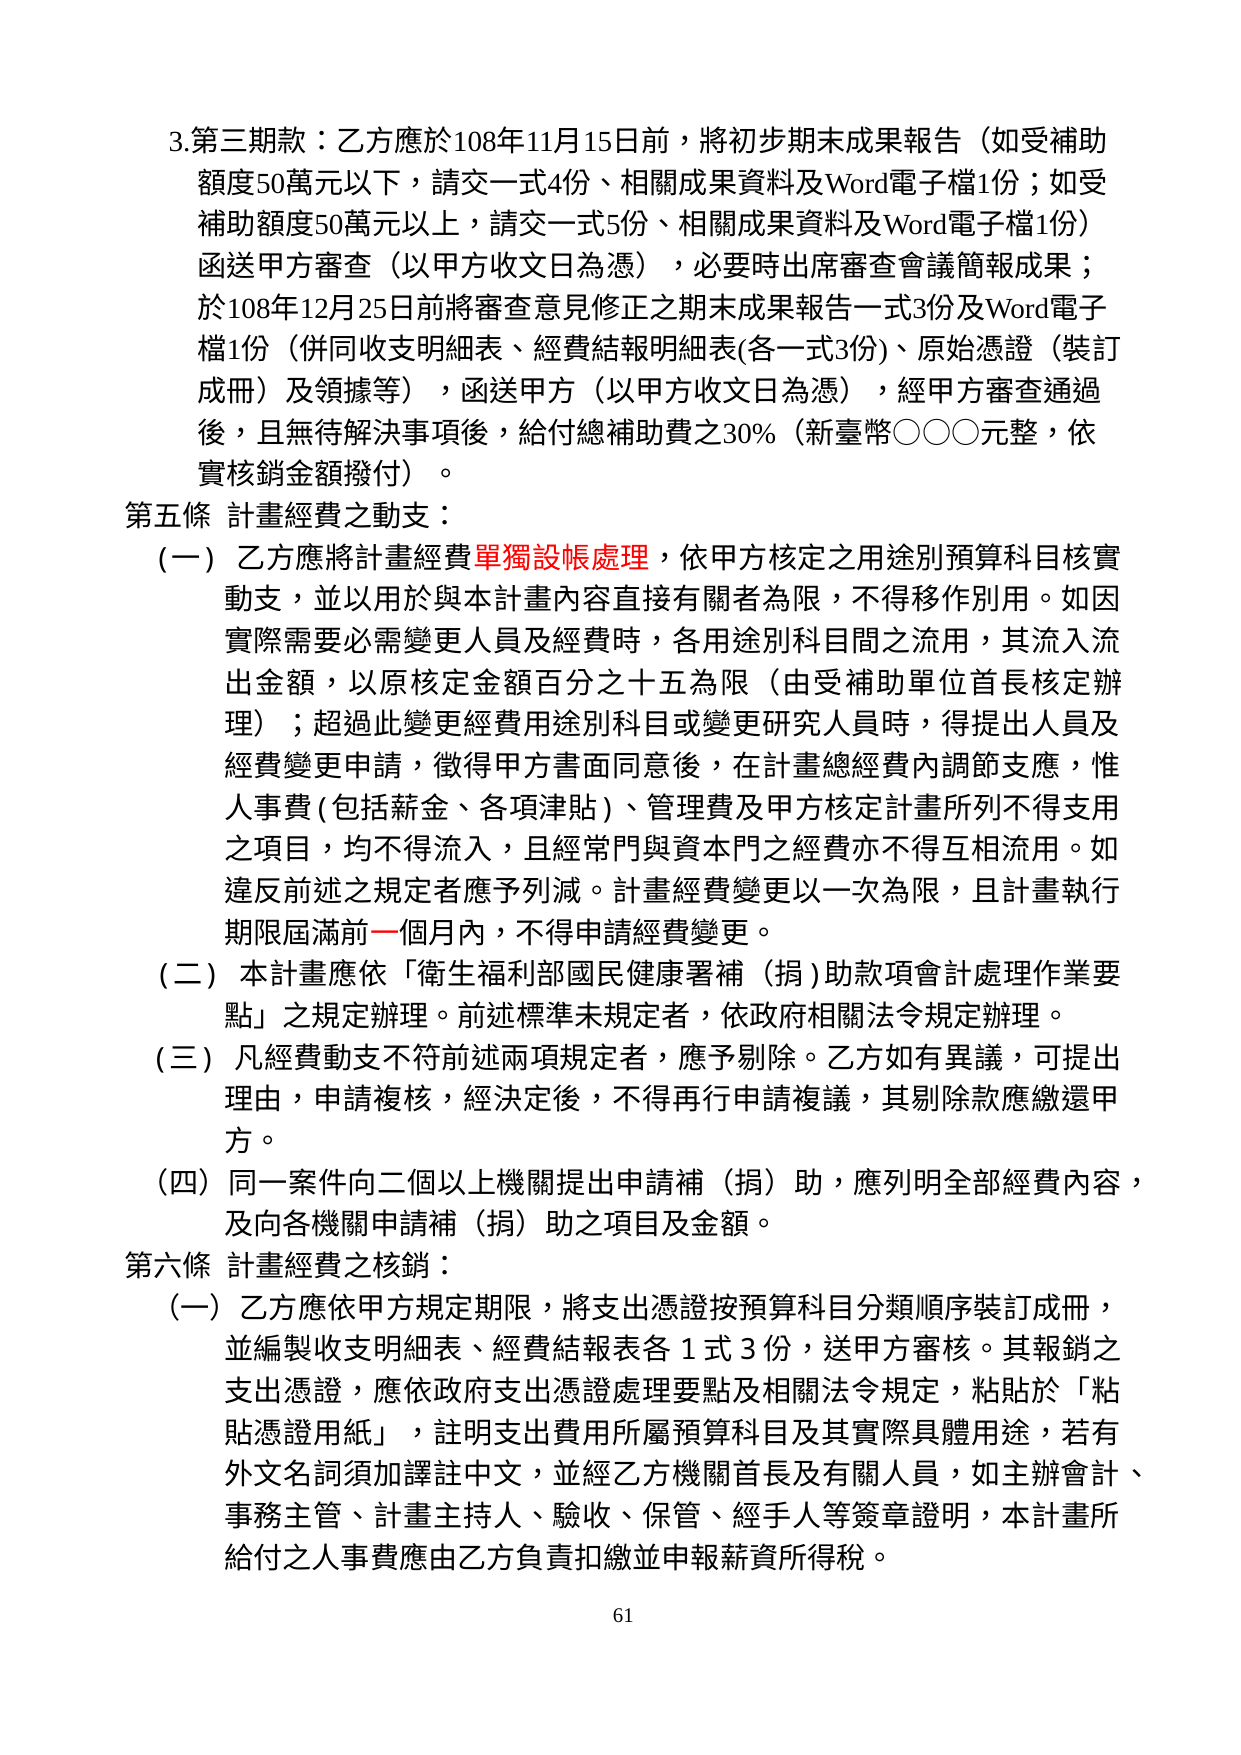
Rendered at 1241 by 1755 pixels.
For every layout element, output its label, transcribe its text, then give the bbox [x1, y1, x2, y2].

text 第六條 計畫經費之核銷： [124, 1243, 1122, 1285]
text (二) 本計畫應依「衛生福利部國民健康署補（捐)助款項會計處理作業要點」之規定辦理。前述標準未規定者，依政府相關法令規定辦理。 [137, 951, 1122, 1035]
text (三) 凡經費動支不符前述兩項規定者，應予剔除。乙方如有異議，可提出理由，申請複核，經決定後，不得再行申請複議，其剔除款應繳還甲方。 [151, 1035, 1122, 1160]
text 3.第三期款：乙方應於108年11月15日前，將初步期末成果報告（如受補助額度50萬元以下，請交一式4份、相關成果資料及Word電子檔1份；如受補助額度50萬元以上，請交一式5份、相關成果資料及Word電子檔1份）函送甲方審查（以甲方收文日為憑），必要時出席審查會議簡報成果；於108年12月25日前將審查意見修正之期末成果報告一式3份及Word電子檔1份（併同收支明細表、經費結報明細表(各一式3份)、原始憑證（裝訂成冊）及領據等），函送甲方（以甲方收文日為憑），經甲方審查通過後，且無待解決事項後，給付總補助費之30%（新臺幣○○○元整，依實核銷金額撥付）。 [168, 118, 1122, 493]
text （一）乙方應依甲方規定期限，將支出憑證按預算科目分類順序裝訂成冊，並編製收支明細表、經費結報表各1式3份，送甲方審核。其報銷之支出憑證，應依政府支出憑證處理要點及相關法令規定，粘貼於「粘貼憑證用紙」，註明支出費用所屬預算科目及其實際具體用途，若有外文名詞須加譯註中文，並經乙方機關首長及有關人員，如主辦會計、事務主管、計畫主持人、驗收、保管、經手人等簽章證明，本計畫所給付之人事費應由乙方負責扣繳並申報薪資所得稅。 [151, 1285, 1122, 1576]
text (一) 乙方應將計畫經費單獨設帳處理，依甲方核定之用途別預算科目核實動支，並以用於與本計畫內容直接有關者為限，不得移作別用。如因實際需要必需變更人員及經費時，各用途別科目間之流用，其流入流出金額，以原核定金額百分之十五為限（由受補助單位首長核定辦理）；超過此變更經費用途別科目或變更研究人員時，得提出人員及經費變更申請，徵得甲方書面同意後，在計畫總經費內調節支應，惟人事費(包括薪金、各項津貼)、管理費及甲方核定計畫所列不得支用之項目，均不得流入，且經常門與資本門之經費亦不得互相流用。如違反前述之規定者應予列減。計畫經費變更以一次為限，且計畫執行期限屆滿前一個月內，不得申請經費變更。 [153, 535, 1122, 951]
text （四）同一案件向二個以上機關提出申請補（捐）助，應列明全部經費內容，及向各機關申請補（捐）助之項目及金額。 [139, 1160, 1122, 1243]
text 第五條 計畫經費之動支： [124, 493, 1122, 535]
